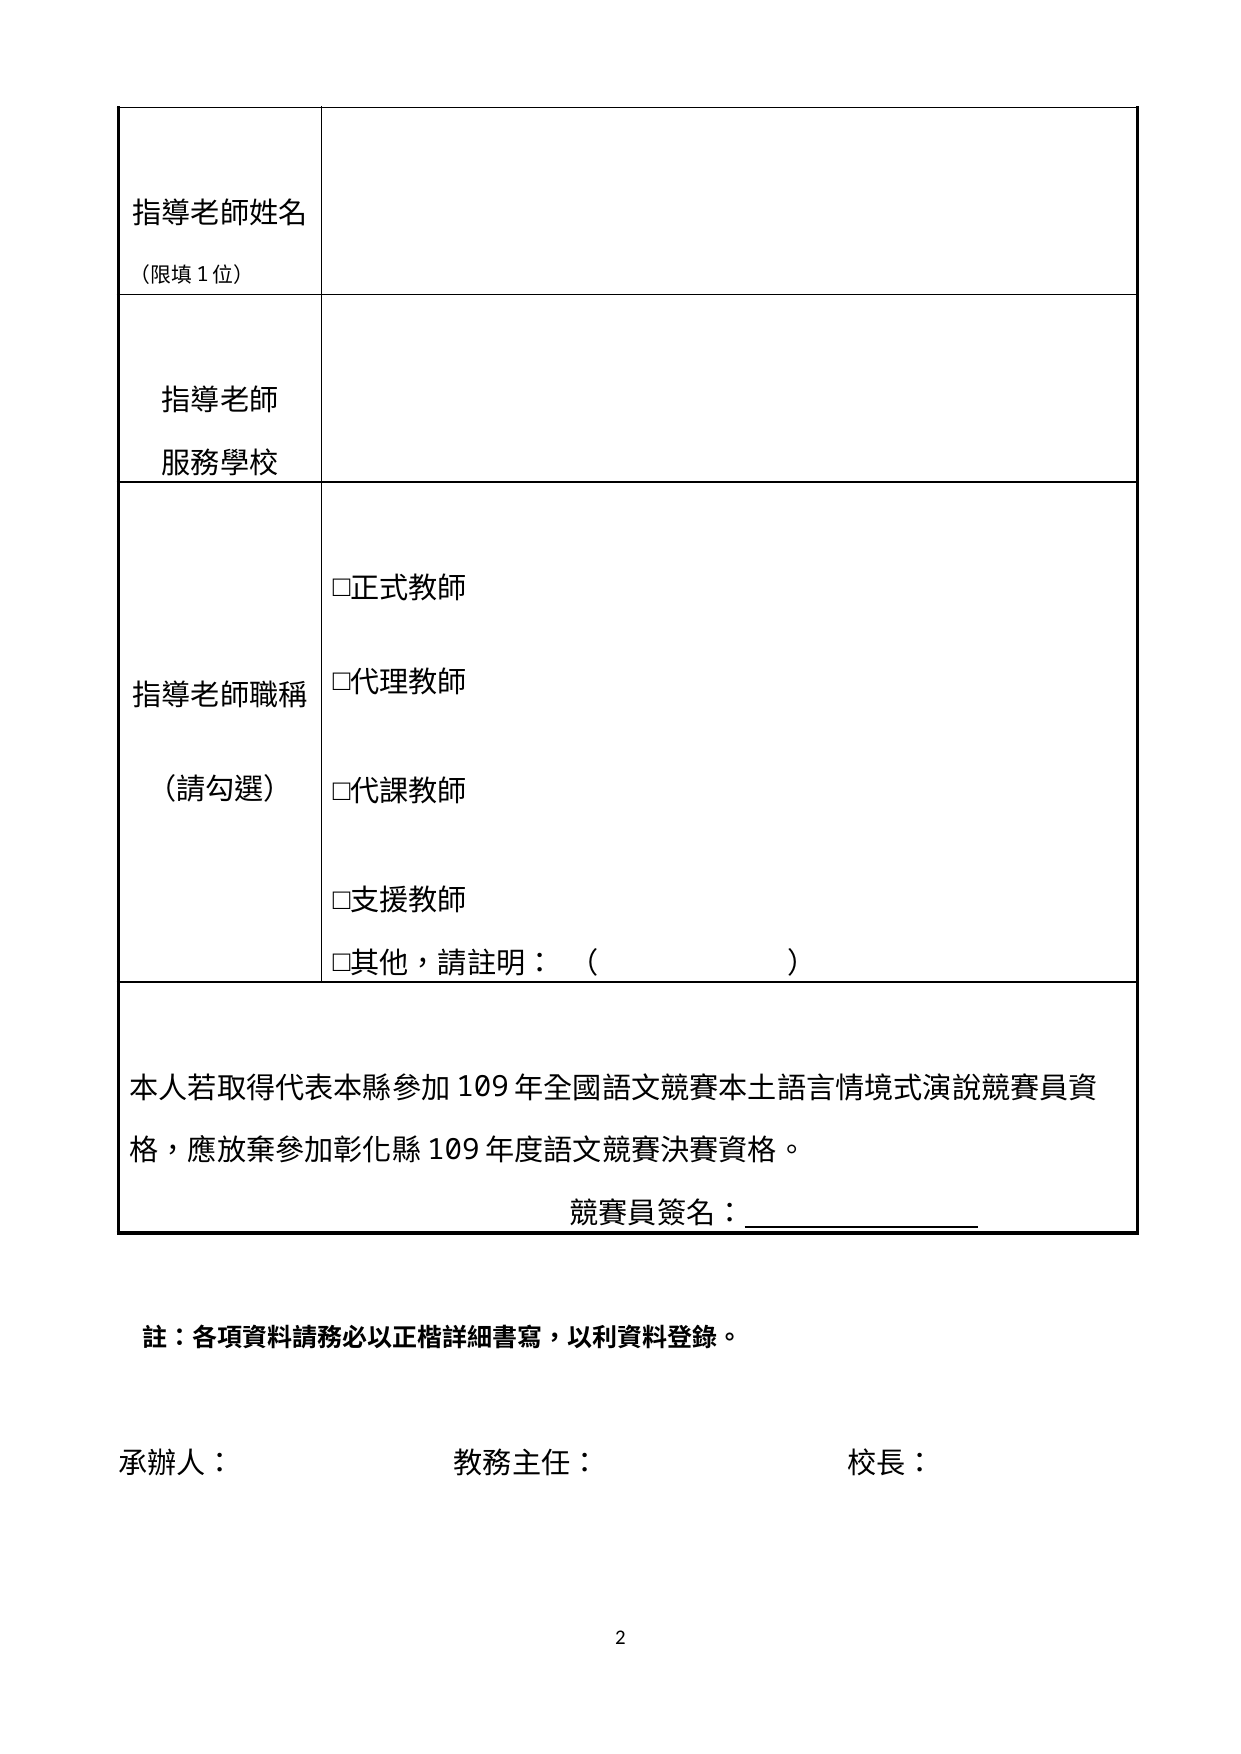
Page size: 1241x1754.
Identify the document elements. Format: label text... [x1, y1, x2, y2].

table_cell □正式教師 □代理教師 □代課教師 □支援教師 □其他，請註明： （ ） [322, 483, 1136, 981]
table_cell [322, 295, 1136, 481]
text 註：各項資料請務必以正楷詳細書寫，以利資料登錄。 [118, 1294, 1122, 1356]
table_cell 指導老師職稱 （請勾選） [120, 483, 321, 981]
table_cell [322, 108, 1136, 294]
table_cell 指導老師姓名 （限填1位） [120, 108, 321, 294]
table_cell 指導老師 服務學校 [120, 295, 321, 481]
table_cell 本人若取得代表本縣參加109年全國語文競賽本土語言情境式演說競賽員資格，應放棄參加彰化縣109年度語文競賽決賽資格。 競賽員簽名： [120, 983, 1136, 1231]
text 承辦人： 教務主任： 校長： [118, 1419, 1122, 1481]
